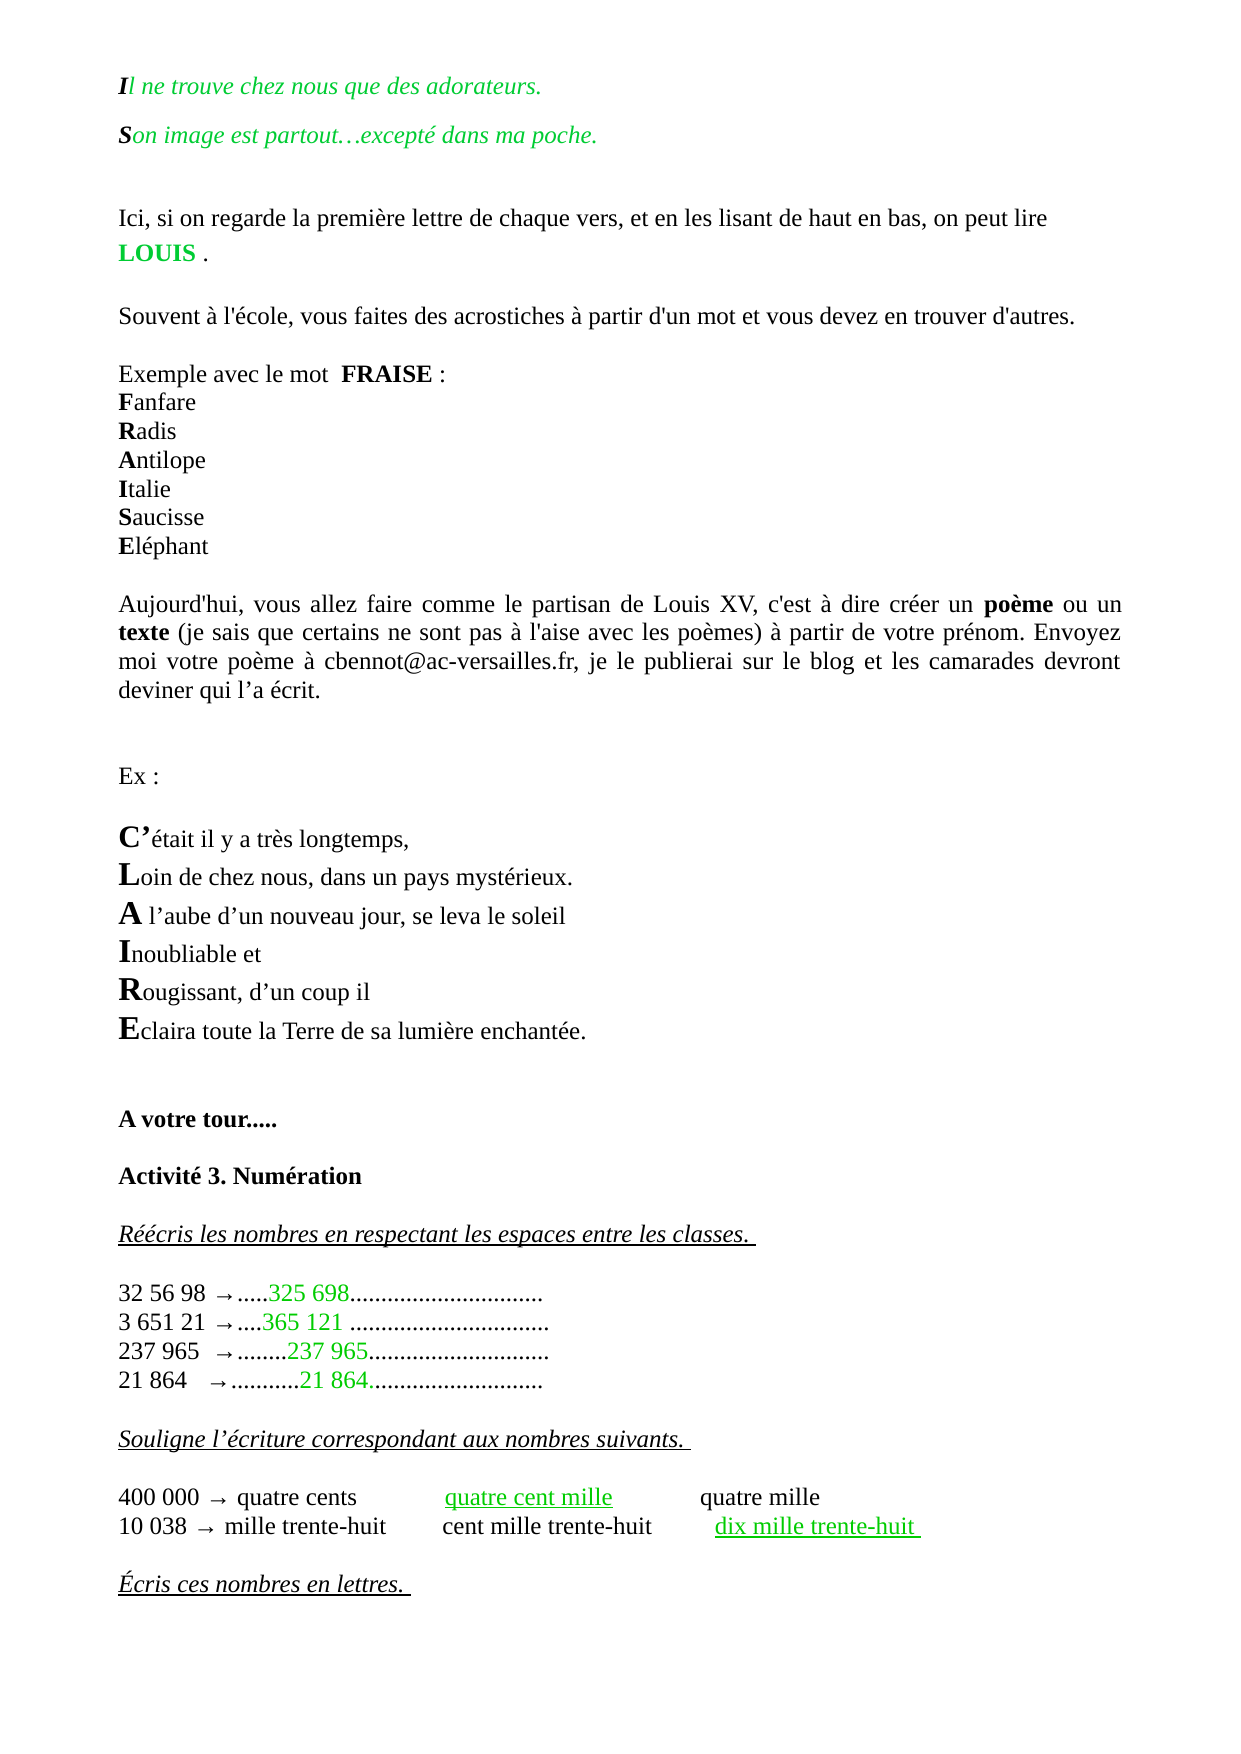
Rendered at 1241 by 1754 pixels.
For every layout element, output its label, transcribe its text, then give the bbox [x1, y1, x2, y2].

text Radis [118, 416, 1122, 445]
text Souvent à l'école, vous faites des acrostiches à partir d'un mot et vous devez en trouver d'autres. [118, 301, 1122, 330]
text Saucisse [118, 502, 1122, 531]
text Fanfare [118, 387, 1122, 416]
text Inoubliable et [118, 931, 1122, 969]
text Écris ces nombres en lettres. [118, 1569, 1122, 1599]
text Eléphant [118, 531, 1122, 560]
text Exemple avec le mot FRAISE : [118, 359, 1122, 387]
text C’était il y a très longtemps, [118, 819, 1122, 854]
text Aujourd'hui, vous allez faire comme le partisan de Louis XV, c'est à dire créer un poème ou un texte (je sais que certains ne sont pas à l'aise avec les poèmes) à partir de votre prénom. Envoyez moi votre poème à cbennot@ac-versailles.fr, je le publierai sur le blog et les camarades devront deviner qui l’a écrit. [118, 589, 1122, 704]
text A votre tour..... [118, 1104, 1122, 1132]
text 21 864 →...........21 864............................ [118, 1365, 1122, 1394]
text 3 651 21 →....365 121 ................................ [118, 1307, 1122, 1336]
text Ici, si on regarde la première lettre de chaque vers, et en les lisant de haut en bas, on peut lire LOUIS . [118, 203, 1122, 267]
text 400 000 → quatre cents quatre cent mille quatre mille [118, 1482, 1122, 1511]
text A l’aube d’un nouveau jour, se leva le soleil [118, 893, 1122, 931]
text Ex : [118, 761, 1122, 790]
text Son image est partout…excepté dans ma poche. [118, 120, 1122, 149]
text Activité 3. Numération [118, 1161, 1122, 1190]
text Italie [118, 474, 1122, 502]
text 32 56 98 →.....325 698............................... [118, 1278, 1122, 1307]
text Réécris les nombres en respectant les espaces entre les classes. [118, 1219, 1122, 1249]
text Antilope [118, 445, 1122, 474]
text Il ne trouve chez nous que des adorateurs. [118, 71, 1122, 99]
text Eclaira toute la Terre de sa lumière enchantée. [118, 1008, 1122, 1046]
text Souligne l’écriture correspondant aux nombres suivants. [118, 1424, 1122, 1453]
text Rougissant, d’un coup il [118, 969, 1122, 1008]
text Loin de chez nous, dans un pays mystérieux. [118, 854, 1122, 893]
text 237 965 →........237 965............................. [118, 1336, 1122, 1365]
text 10 038 → mille trente-huit cent mille trente-huit dix mille trente-huit [118, 1511, 1122, 1540]
